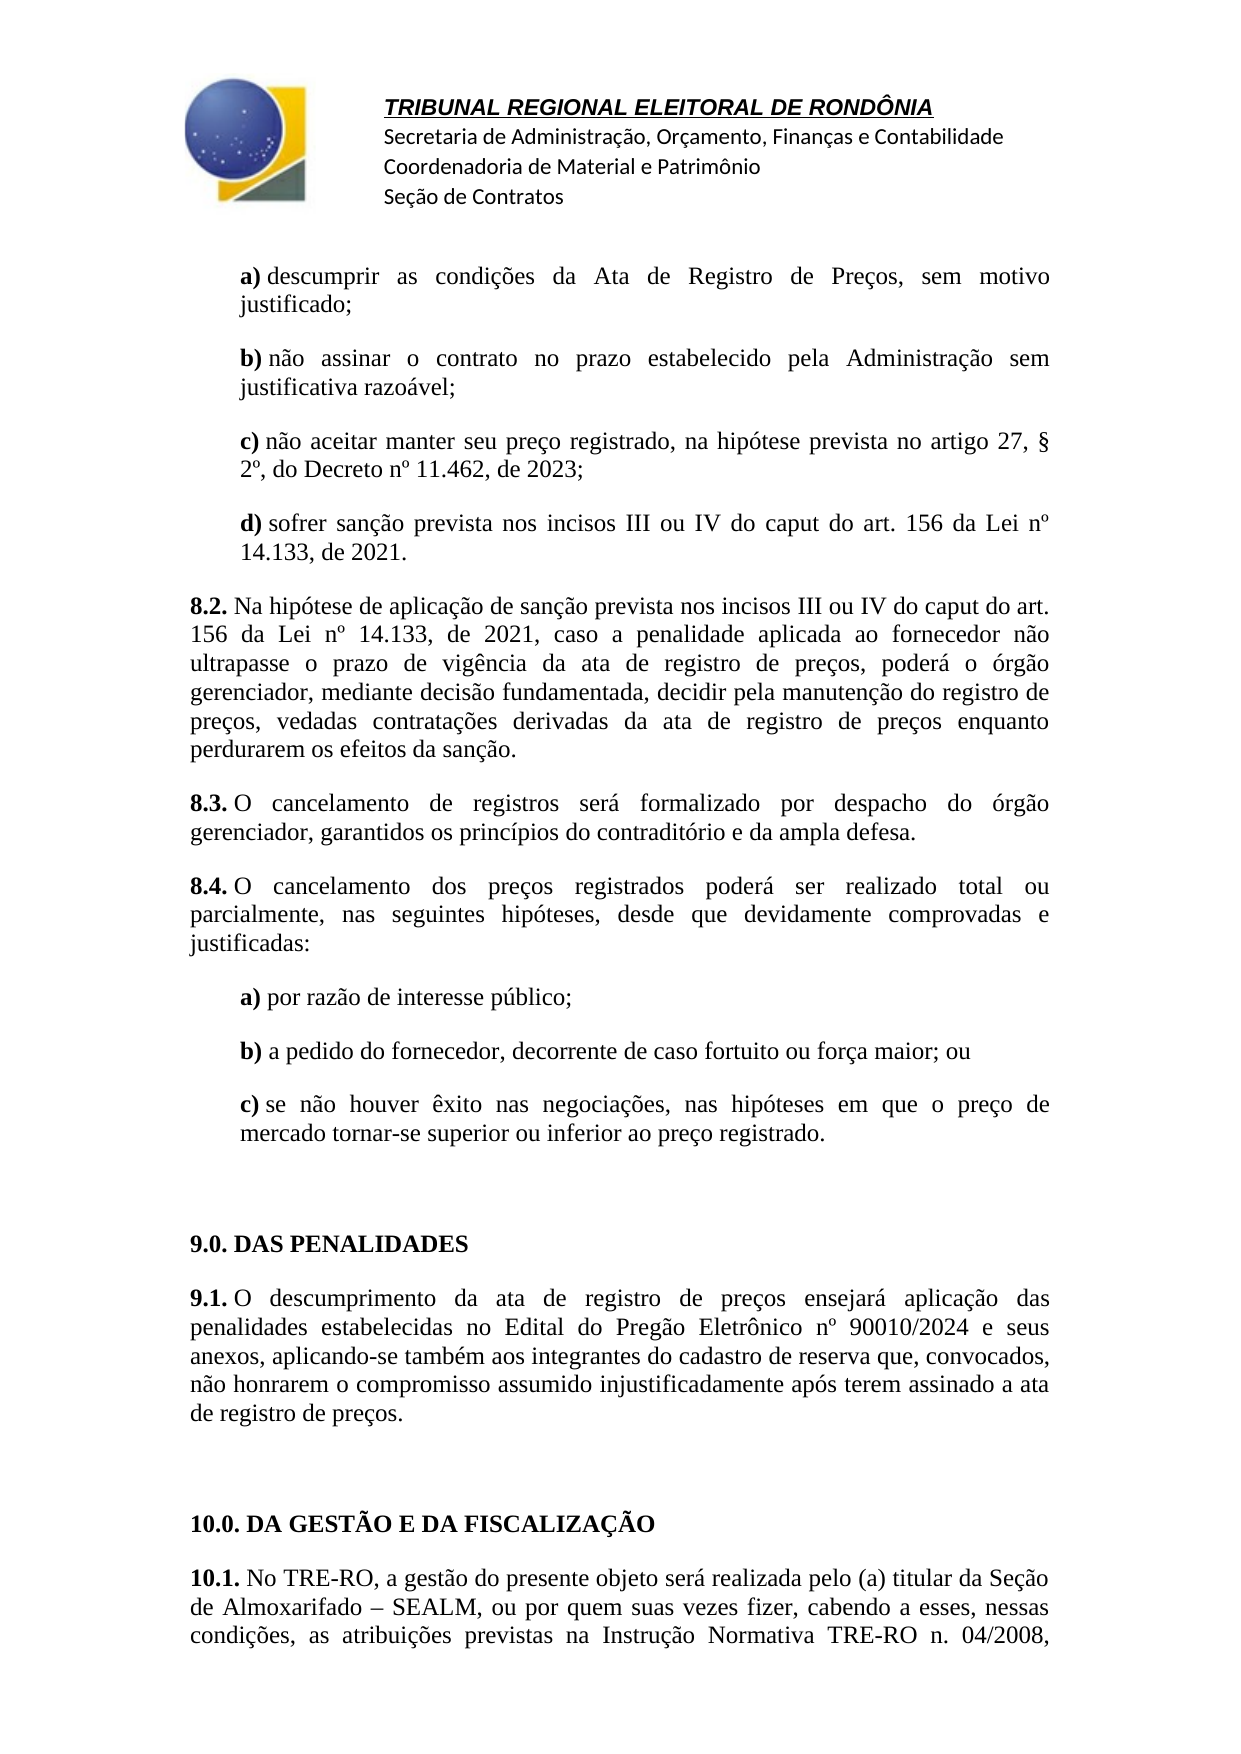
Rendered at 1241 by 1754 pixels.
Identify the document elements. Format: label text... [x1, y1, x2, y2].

text 8.4. O cancelamento dos preços registrados poderá ser realizado total ou parcialmente, nas seguintes hipóteses, desde que devidamente comprovadas e justificadas: [190, 871, 1051, 957]
text 10.0. DA GESTÃO E DA FISCALIZAÇÃO [190, 1509, 1051, 1538]
text 9.1. O descumprimento da ata de registro de preços ensejará aplicação das penalidades estabelecidas no Edital do Pregão Eletrônico nº 90010/2024 e seus anexos, aplicando-se também aos integrantes do cadastro de reserva que, convocados, não honrarem o compromisso assumido injustificadamente após terem assinado a ata de registro de preços. [190, 1283, 1051, 1427]
text c) não aceitar manter seu preço registrado, na hipótese prevista no artigo 27, § 2º, do Decreto nº 11.462, de 2023; [240, 426, 1051, 483]
text 10.1. No TRE-RO, a gestão do presente objeto será realizada pelo (a) titular da Seção de Almoxarifado – SEALM, ou por quem suas vezes fizer, cabendo a esses, nessas condições, as atribuições previstas na Instrução Normativa TRE-RO n. 04/2008, [190, 1563, 1051, 1649]
text 8.3. O cancelamento de registros será formalizado por despacho do órgão gerenciador, garantidos os princípios do contraditório e da ampla defesa. [190, 788, 1051, 846]
text b) a pedido do fornecedor, decorrente de caso fortuito ou força maior; ou [240, 1036, 1051, 1064]
text 9.0. DAS PENALIDADES [190, 1229, 1051, 1258]
text a) descumprir as condições da Ata de Registro de Preços, sem motivo justificado; [240, 261, 1051, 318]
text 8.2. Na hipótese de aplicação de sanção prevista nos incisos III ou IV do caput do art. 156 da Lei nº 14.133, de 2021, caso a penalidade aplicada ao fornecedor não ultrapasse o prazo de vigência da ata de registro de preços, poderá o órgão gerenciador, mediante decisão fundamentada, decidir pela manutenção do registro de preços, vedadas contratações derivadas da ata de registro de preços enquanto perdurarem os efeitos da sanção. [190, 591, 1051, 763]
text c) se não houver êxito nas negociações, nas hipóteses em que o preço de mercado tornar-se superior ou inferior ao preço registrado. [240, 1089, 1051, 1147]
text a) por razão de interesse público; [240, 982, 1051, 1011]
text b) não assinar o contrato no prazo estabelecido pela Administração sem justificativa razoável; [240, 343, 1051, 401]
text d) sofrer sanção prevista nos incisos III ou IV do caput do art. 156 da Lei nº 14.133, de 2021. [240, 508, 1051, 566]
